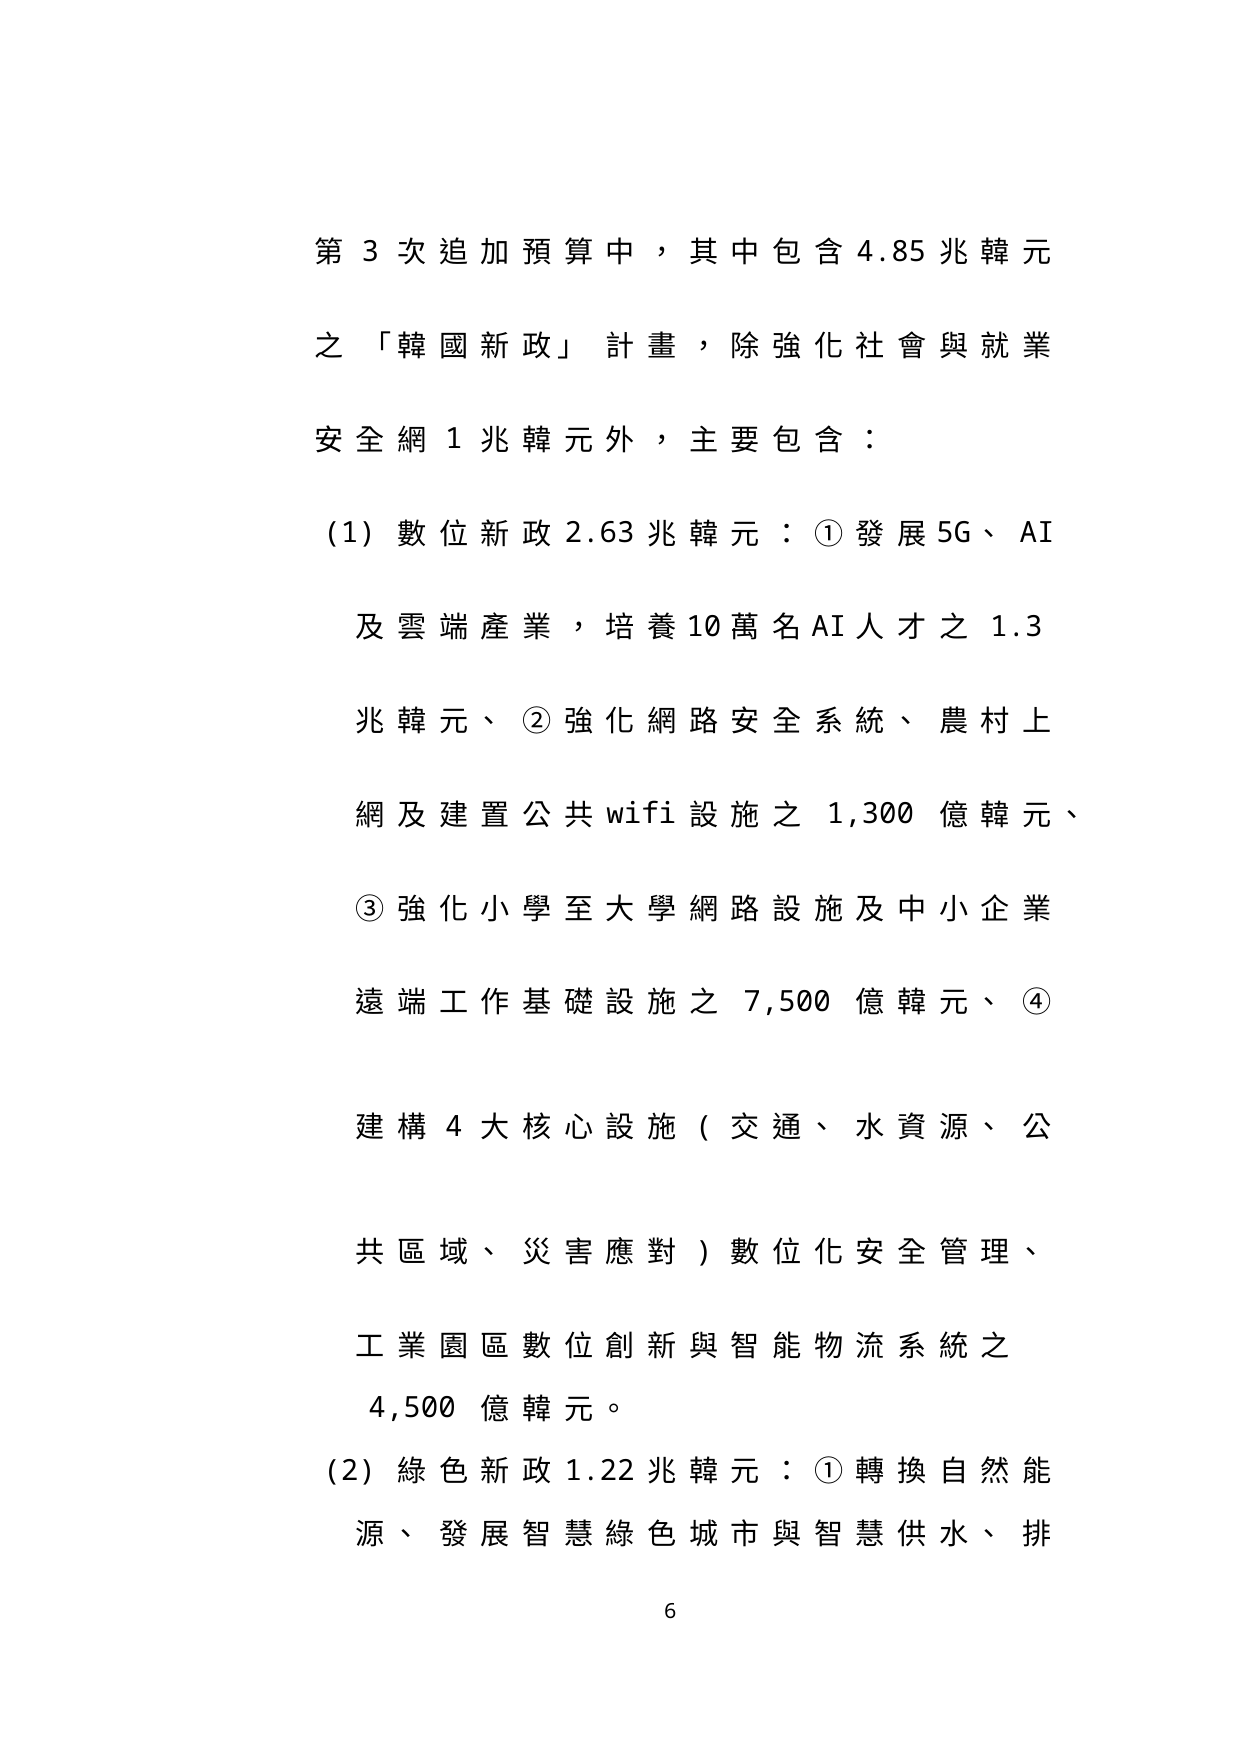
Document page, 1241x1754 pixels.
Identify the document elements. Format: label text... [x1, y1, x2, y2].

text (2)綠色新政1.22兆韓元：①轉換自然能源、發展智慧綠色城市與智慧供水、排 [301, 1427, 1058, 1552]
text 第3次追加預算中，其中包含4.85兆韓元之「韓國新政」計畫，除強化社會與就業安全網1兆韓元外，主要包含： [271, 177, 1058, 490]
text (1)數位新政2.63兆韓元：①發展5G、AI及雲端產業，培養10萬名AI人才之1.3兆韓元、②強化網路安全系統、農村上網及建置公共wifi設施之1,300億韓元、③強化小學至大學網路設施及中小企業遠端工作基礎設施之7,500億韓元、④建構4大核心設施(交通、水資源、公共區域、災害應對)數位化安全管理、工業園區數位創新與智能物流系統之4,500億韓元。 [301, 490, 1058, 1427]
